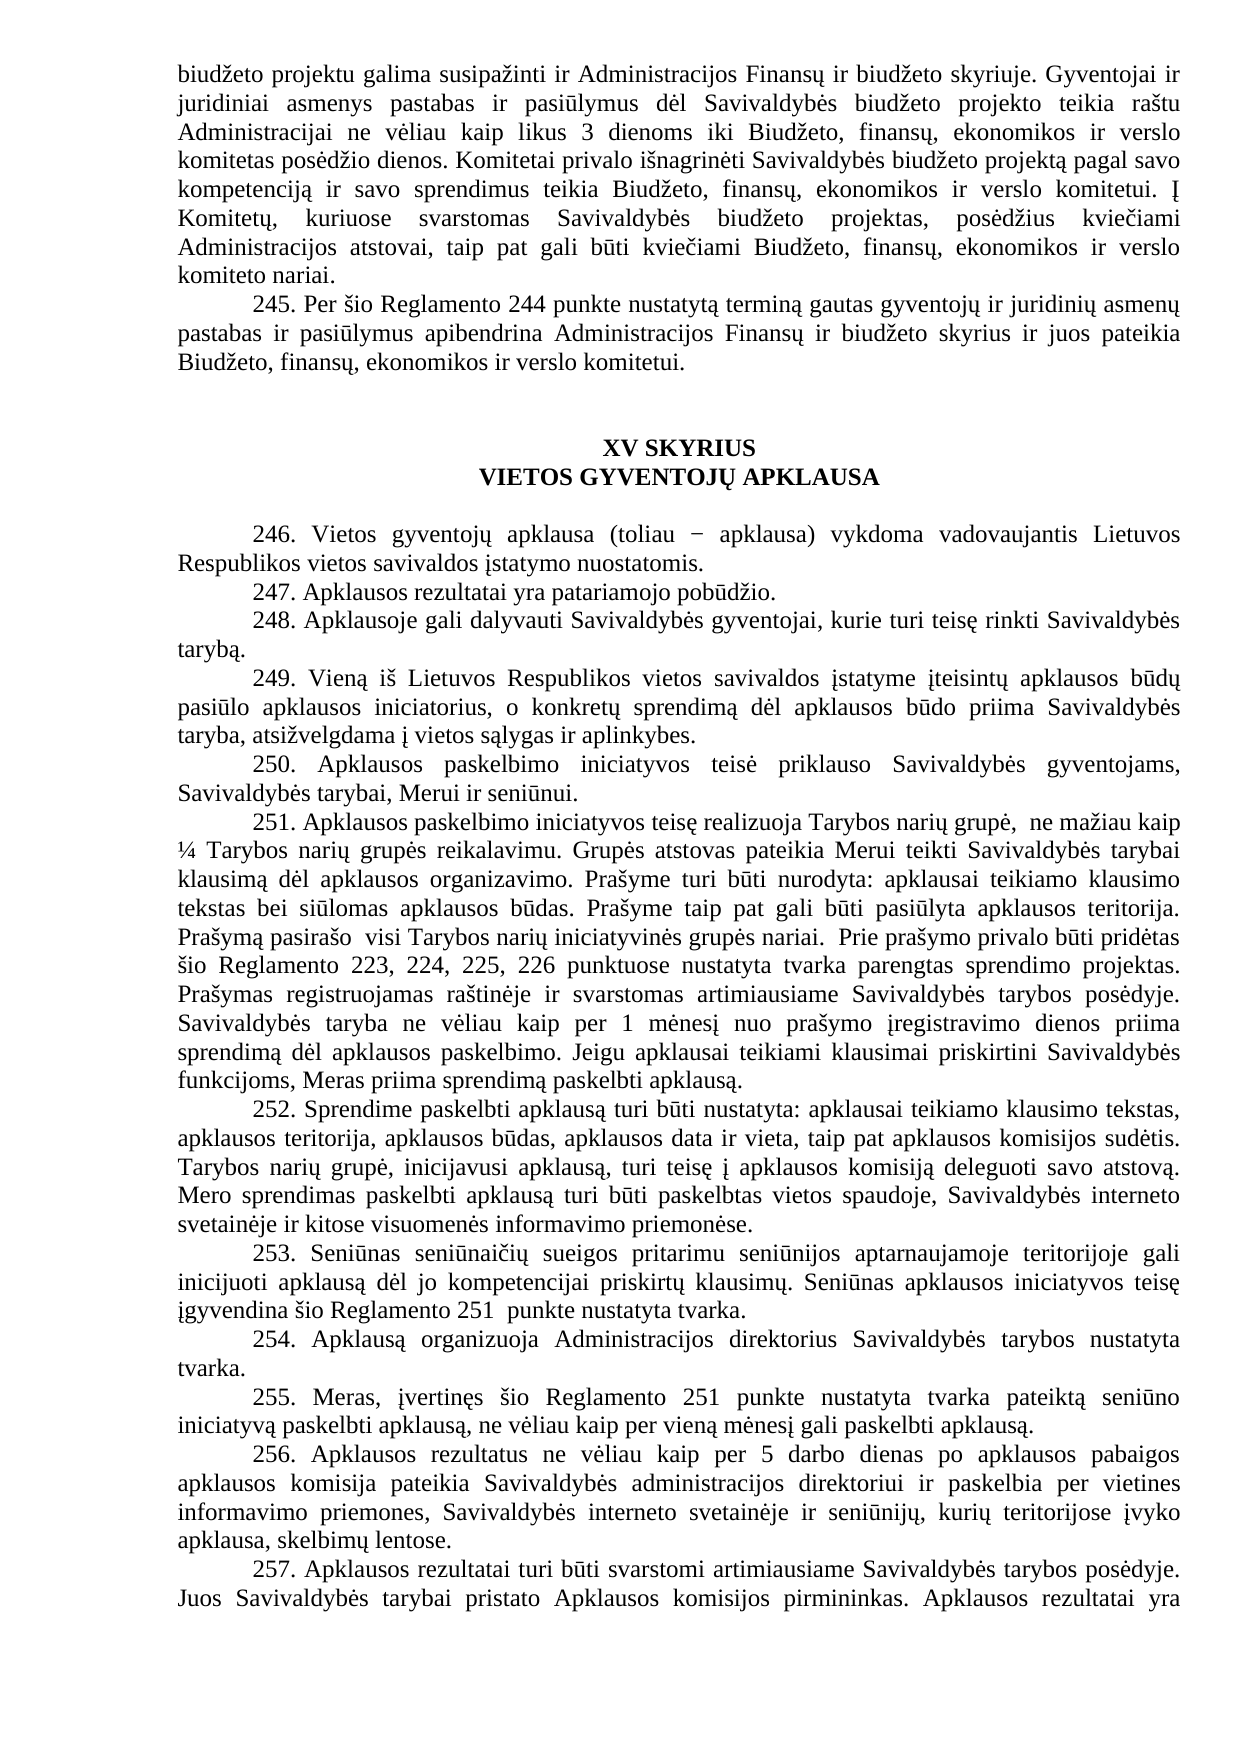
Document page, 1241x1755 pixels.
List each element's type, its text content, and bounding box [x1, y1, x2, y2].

text VIETOS GYVENTOJŲ APKLAUSA [177, 462, 1181, 490]
text 250. Apklausos paskelbimo iniciatyvos teisė priklauso Savivaldybės gyventojams, Savivaldybės tarybai, Merui ir seniūnui. [177, 749, 1181, 807]
text biudžeto projektu galima susipažinti ir Administracijos Finansų ir biudžeto skyriuje. Gyventojai ir juridiniai asmenys pastabas ir pasiūlymus dėl Savivaldybės biudžeto projekto teikia raštu Administracijai ne vėliau kaip likus 3 dienoms iki Biudžeto, finansų, ekonomikos ir verslo komitetas posėdžio dienos. Komitetai privalo išnagrinėti Savivaldybės biudžeto projektą pagal savo kompetenciją ir savo sprendimus teikia Biudžeto, finansų, ekonomikos ir verslo komitetui. Į Komitetų, kuriuose svarstomas Savivaldybės biudžeto projektas, posėdžius kviečiami Administracijos atstovai, taip pat gali būti kviečiami Biudžeto, finansų, ekonomikos ir verslo komiteto nariai. [177, 59, 1181, 289]
text 248. Apklausoje gali dalyvauti Savivaldybės gyventojai, kurie turi teisę rinkti Savivaldybės tarybą. [177, 605, 1181, 663]
text 247. Apklausos rezultatai yra patariamojo pobūdžio. [177, 577, 1181, 605]
text 245. Per šio Reglamento 244 punkte nustatytą terminą gautas gyventojų ir juridinių asmenų pastabas ir pasiūlymus apibendrina Administracijos Finansų ir biudžeto skyrius ir juos pateikia Biudžeto, finansų, ekonomikos ir verslo komitetui. [177, 289, 1181, 375]
text XV SKYRIUS [177, 433, 1181, 462]
text 246. Vietos gyventojų apklausa (toliau − apklausa) vykdoma vadovaujantis Lietuvos Respublikos vietos savivaldos įstatymo nuostatomis. [177, 519, 1181, 577]
text 255. Meras, įvertinęs šio Reglamento 251 punkte nustatyta tvarka pateiktą seniūno iniciatyvą paskelbti apklausą, ne vėliau kaip per vieną mėnesį gali paskelbti apklausą. [177, 1382, 1181, 1439]
text 256. Apklausos rezultatus ne vėliau kaip per 5 darbo dienas po apklausos pabaigos apklausos komisija pateikia Savivaldybės administracijos direktoriui ir paskelbia per vietines informavimo priemones, Savivaldybės interneto svetainėje ir seniūnijų, kurių teritorijose įvyko apklausa, skelbimų lentose. [177, 1439, 1181, 1554]
text 254. Apklausą organizuoja Administracijos direktorius Savivaldybės tarybos nustatyta tvarka. [177, 1324, 1181, 1382]
text 249. Vieną iš Lietuvos Respublikos vietos savivaldos įstatyme įteisintų apklausos būdų pasiūlo apklausos iniciatorius, o konkretų sprendimą dėl apklausos būdo priima Savivaldybės taryba, atsižvelgdama į vietos sąlygas ir aplinkybes. [177, 663, 1181, 749]
text 252. Sprendime paskelbti apklausą turi būti nustatyta: apklausai teikiamo klausimo tekstas, apklausos teritorija, apklausos būdas, apklausos data ir vieta, taip pat apklausos komisijos sudėtis. Tarybos narių grupė, inicijavusi apklausą, turi teisę į apklausos komisiją deleguoti savo atstovą. Mero sprendimas paskelbti apklausą turi būti paskelbtas vietos spaudoje, Savivaldybės interneto svetainėje ir kitose visuomenės informavimo priemonėse. [177, 1094, 1181, 1238]
text 253. Seniūnas seniūnaičių sueigos pritarimu seniūnijos aptarnaujamoje teritorijoje gali inicijuoti apklausą dėl jo kompetencijai priskirtų klausimų. Seniūnas apklausos iniciatyvos teisę įgyvendina šio Reglamento 251 punkte nustatyta tvarka. [177, 1238, 1181, 1324]
text 251. Apklausos paskelbimo iniciatyvos teisę realizuoja Tarybos narių grupė, ne mažiau kaip ¼ Tarybos narių grupės reikalavimu. Grupės atstovas pateikia Merui teikti Savivaldybės tarybai klausimą dėl apklausos organizavimo. Prašyme turi būti nurodyta: apklausai teikiamo klausimo tekstas bei siūlomas apklausos būdas. Prašyme taip pat gali būti pasiūlyta apklausos teritorija. Prašymą pasirašo visi Tarybos narių iniciatyvinės grupės nariai. Prie prašymo privalo būti pridėtas šio Reglamento 223, 224, 225, 226 punktuose nustatyta tvarka parengtas sprendimo projektas. Prašymas registruojamas raštinėje ir svarstomas artimiausiame Savivaldybės tarybos posėdyje. Savivaldybės taryba ne vėliau kaip per 1 mėnesį nuo prašymo įregistravimo dienos priima sprendimą dėl apklausos paskelbimo. Jeigu apklausai teikiami klausimai priskirtini Savivaldybės funkcijoms, Meras priima sprendimą paskelbti apklausą. [177, 807, 1181, 1094]
text 257. Apklausos rezultatai turi būti svarstomi artimiausiame Savivaldybės tarybos posėdyje. Juos Savivaldybės tarybai pristato Apklausos komisijos pirmininkas. Apklausos rezultatai yra [177, 1554, 1181, 1612]
